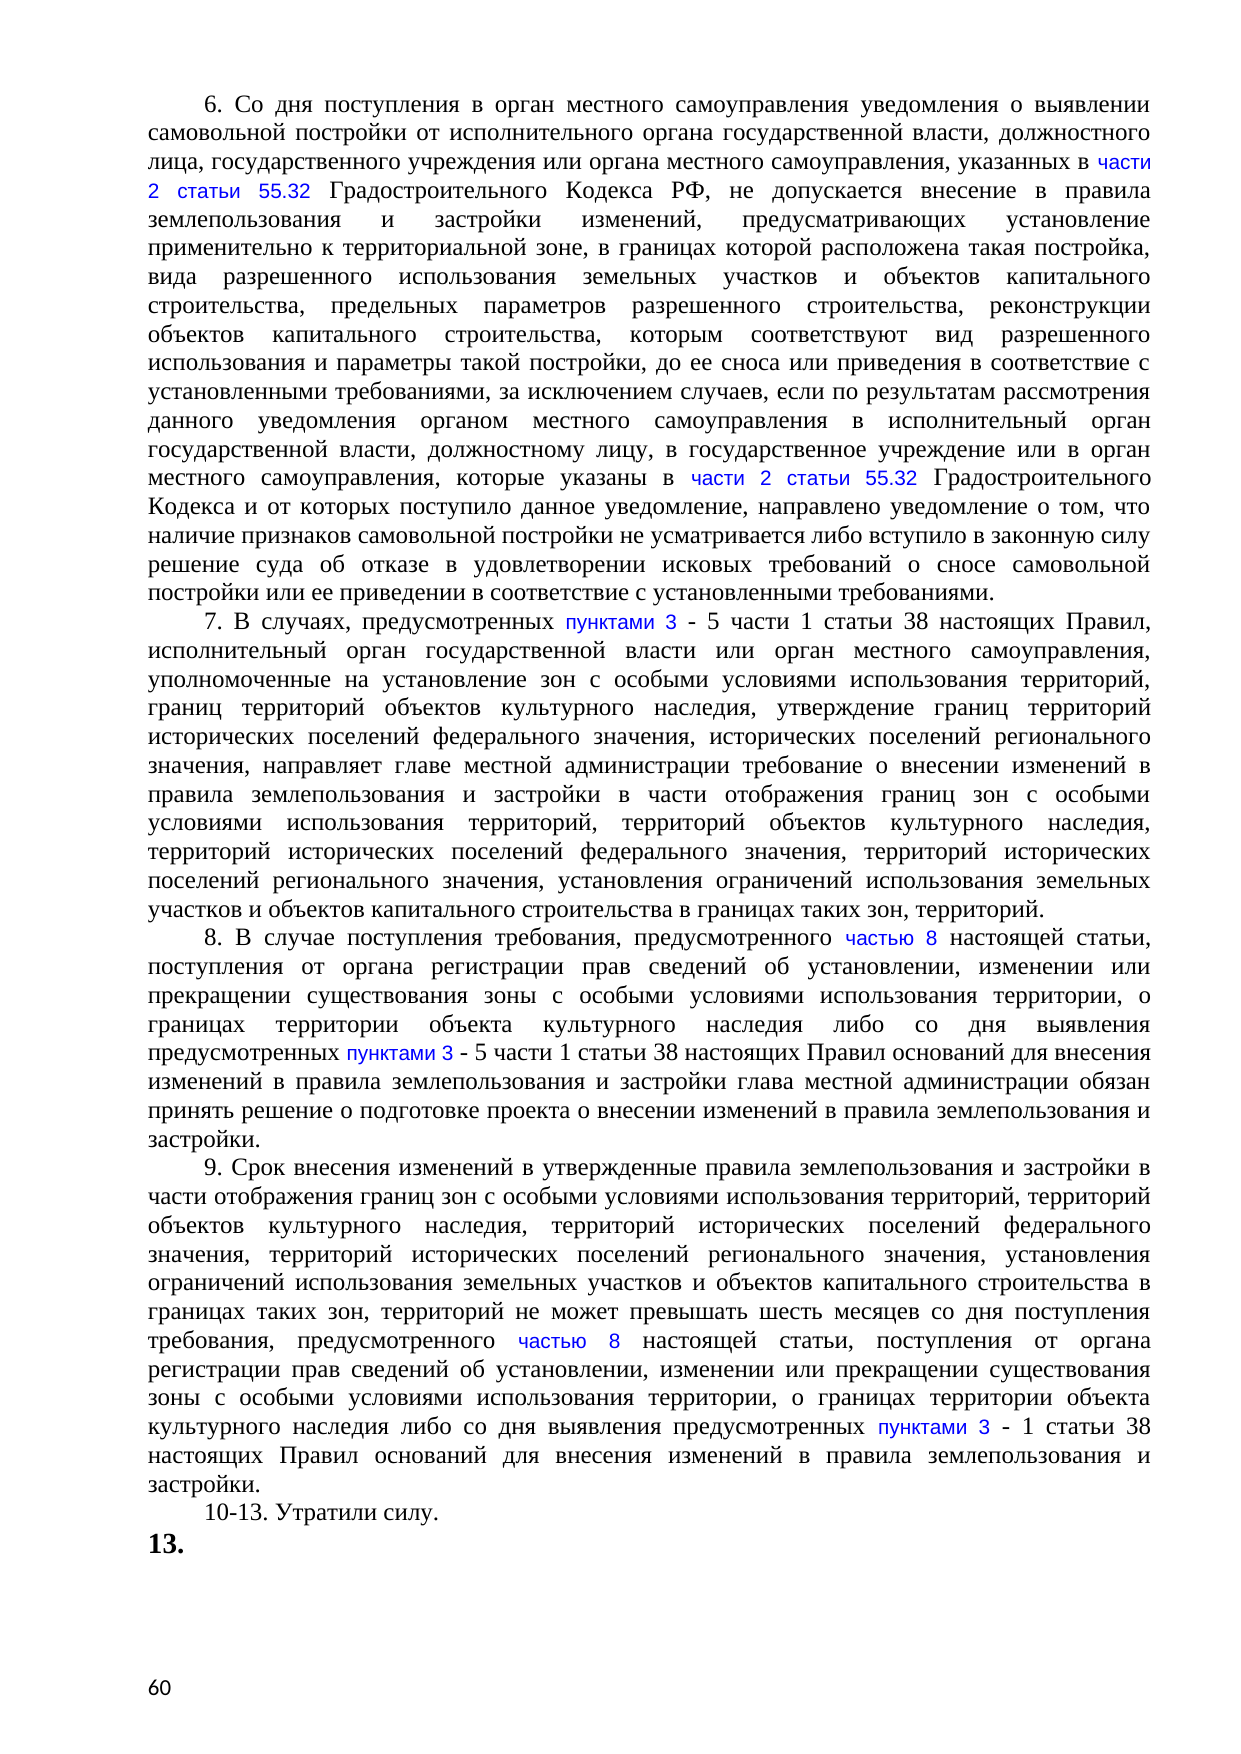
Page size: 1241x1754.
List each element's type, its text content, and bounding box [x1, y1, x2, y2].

text 6. Со дня поступления в орган местного самоуправления уведомления о выявлении самовольной постройки от исполнительного органа государственной власти, должностного лица, государственного учреждения или органа местного самоуправления, указанных в части 2 статьи 55.32 Градостроительного Кодекса РФ, не допускается внесение в правила землепользования и застройки изменений, предусматривающих установление применительно к территориальной зоне, в границах которой расположена такая постройка, вида разрешенного использования земельных участков и объектов капитального строительства, предельных параметров разрешенного строительства, реконструкции объектов капитального строительства, которым соответствуют вид разрешенного использования и параметры такой постройки, до ее сноса или приведения в соответствие с установленными требованиями, за исключением случаев, если по результатам рассмотрения данного уведомления органом местного самоуправления в исполнительный орган государственной власти, должностному лицу, в государственное учреждение или в орган местного самоуправления, которые указаны в части 2 статьи 55.32 Градостроительного Кодекса и от которых поступило данное уведомление, направлено уведомление о том, что наличие признаков самовольной постройки не усматривается либо вступило в законную силу решение суда об отказе в удовлетворении исковых требований о сносе самовольной постройки или ее приведении в соответствие с установленными требованиями. [148, 89, 1152, 606]
text 8. В случае поступления требования, предусмотренного частью 8 настоящей статьи, поступления от органа регистрации прав сведений об установлении, изменении или прекращении существования зоны с особыми условиями использования территории, о границах территории объекта культурного наследия либо со дня выявления предусмотренных пунктами 3 - 5 части 1 статьи 38 настоящих Правил оснований для внесения изменений в правила землепользования и застройки глава местной администрации обязан принять решение о подготовке проекта о внесении изменений в правила землепользования и застройки. [148, 922, 1152, 1152]
text 10-13. Утратили силу. [148, 1497, 1152, 1526]
text 7. В случаях, предусмотренных пунктами 3 - 5 части 1 статьи 38 настоящих Правил, исполнительный орган государственной власти или орган местного самоуправления, уполномоченные на установление зон с особыми условиями использования территорий, границ территорий объектов культурного наследия, утверждение границ территорий исторических поселений федерального значения, исторических поселений регионального значения, направляет главе местной администрации требование о внесении изменений в правила землепользования и застройки в части отображения границ зон с особыми условиями использования территорий, территорий объектов культурного наследия, территорий исторических поселений федерального значения, территорий исторических поселений регионального значения, установления ограничений использования земельных участков и объектов капитального строительства в границах таких зон, территорий. [148, 606, 1152, 922]
text 9. Срок внесения изменений в утвержденные правила землепользования и застройки в части отображения границ зон с особыми условиями использования территорий, территорий объектов культурного наследия, территорий исторических поселений федерального значения, территорий исторических поселений регионального значения, установления ограничений использования земельных участков и объектов капитального строительства в границах таких зон, территорий не может превышать шесть месяцев со дня поступления требования, предусмотренного частью 8 настоящей статьи, поступления от органа регистрации прав сведений об установлении, изменении или прекращении существования зоны с особыми условиями использования территории, о границах территории объекта культурного наследия либо со дня выявления предусмотренных пунктами 3 - 1 статьи 38 настоящих Правил оснований для внесения изменений в правила землепользования и застройки. [148, 1152, 1152, 1497]
